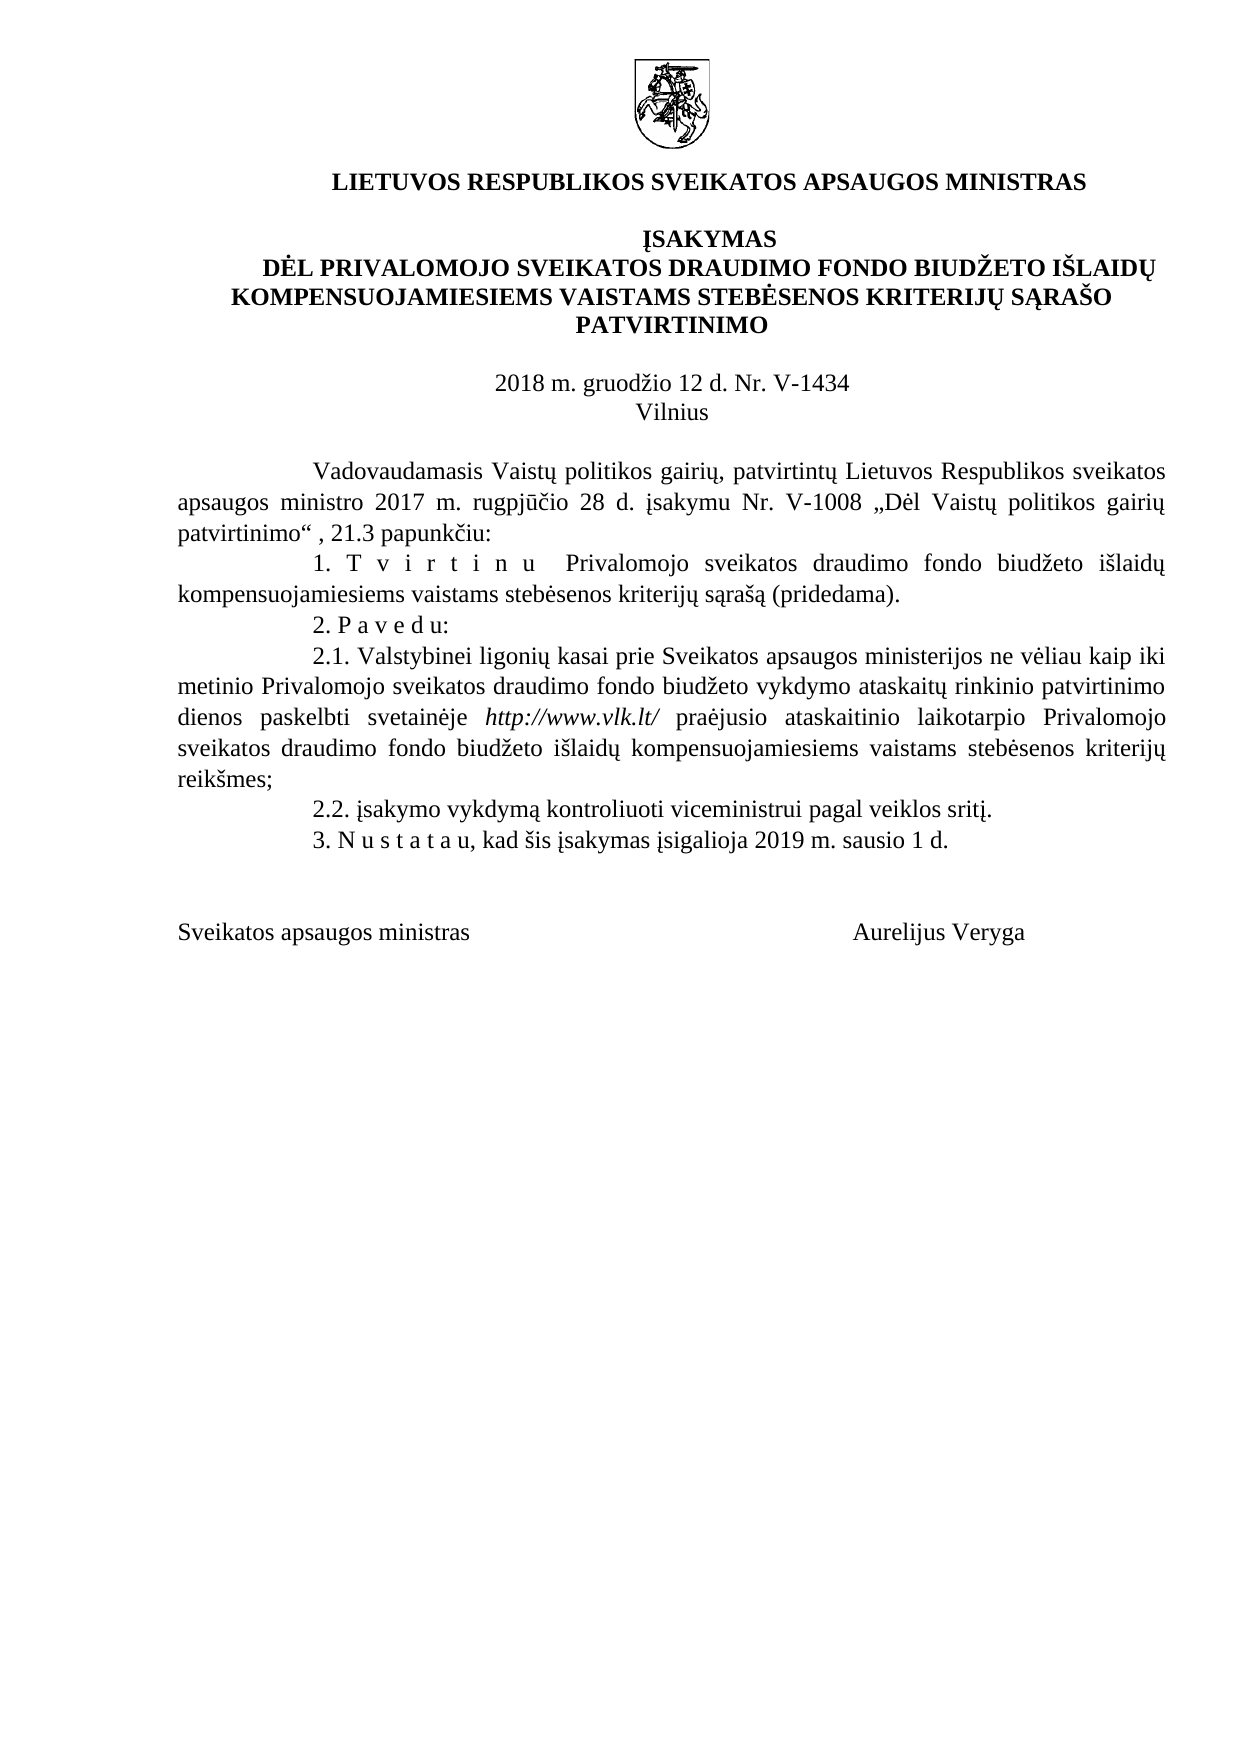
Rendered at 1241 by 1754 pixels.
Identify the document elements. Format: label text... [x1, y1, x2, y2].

text Vilnius [177, 397, 1167, 426]
text Vadovaudamasis Vaistų politikos gairių, patvirtintų Lietuvos Respublikos sveikatos apsaugos ministro 2017 m. rugpjūčio 28 d. įsakymu Nr. V-1008 „Dėl Vaistų politikos gairių patvirtinimo“ , 21.3 papunkčiu: [177, 456, 1167, 547]
text 2018 m. gruodžio 12 d. Nr. V-1434 [177, 368, 1167, 397]
text 3. N u s t a t a u, kad šis įsakymas įsigalioja 2019 m. sausio 1 d. [177, 825, 1167, 854]
text 2.2. įsakymo vykdymą kontroliuoti viceministrui pagal veiklos sritį. [177, 794, 1167, 823]
text 2. P a v e d u: [177, 610, 1167, 639]
text 2.1. Valstybinei ligonių kasai prie Sveikatos apsaugos ministerijos ne vėliau kaip iki metinio Privalomojo sveikatos draudimo fondo biudžeto vykdymo ataskaitų rinkinio patvirtinimo dienos paskelbti svetainėje http://www.vlk.lt/ praėjusio ataskaitinio laikotarpio Privalomojo sveikatos draudimo fondo biudžeto išlaidų kompensuojamiesiems vaistams stebėsenos kriterijų reikšmes; [177, 641, 1167, 792]
text Sveikatos apsaugos ministras Aurelijus Veryga [177, 917, 1167, 946]
text 1. T v i r t i n u Privalomojo sveikatos draudimo fondo biudžeto išlaidų kompensuojamiesiems vaistams stebėsenos kriterijų sąrašą (pridedama). [177, 548, 1167, 608]
text DĖL PRIVALOMOJO SVEIKATOS DRAUDIMO FONDO BIUDŽETO IŠLAIDŲ KOMPENSUOJAMIESIEMS VAISTAMS STEBĖSENOS KRITERIJŲ SĄRAŠO PATVIRTINIMO [177, 253, 1167, 339]
text ĮSAKYMAS [177, 224, 1167, 253]
text LIETUVOS RESPUBLIKOS SVEIKATOS APSAUGOS MINISTRAS [177, 167, 1167, 196]
